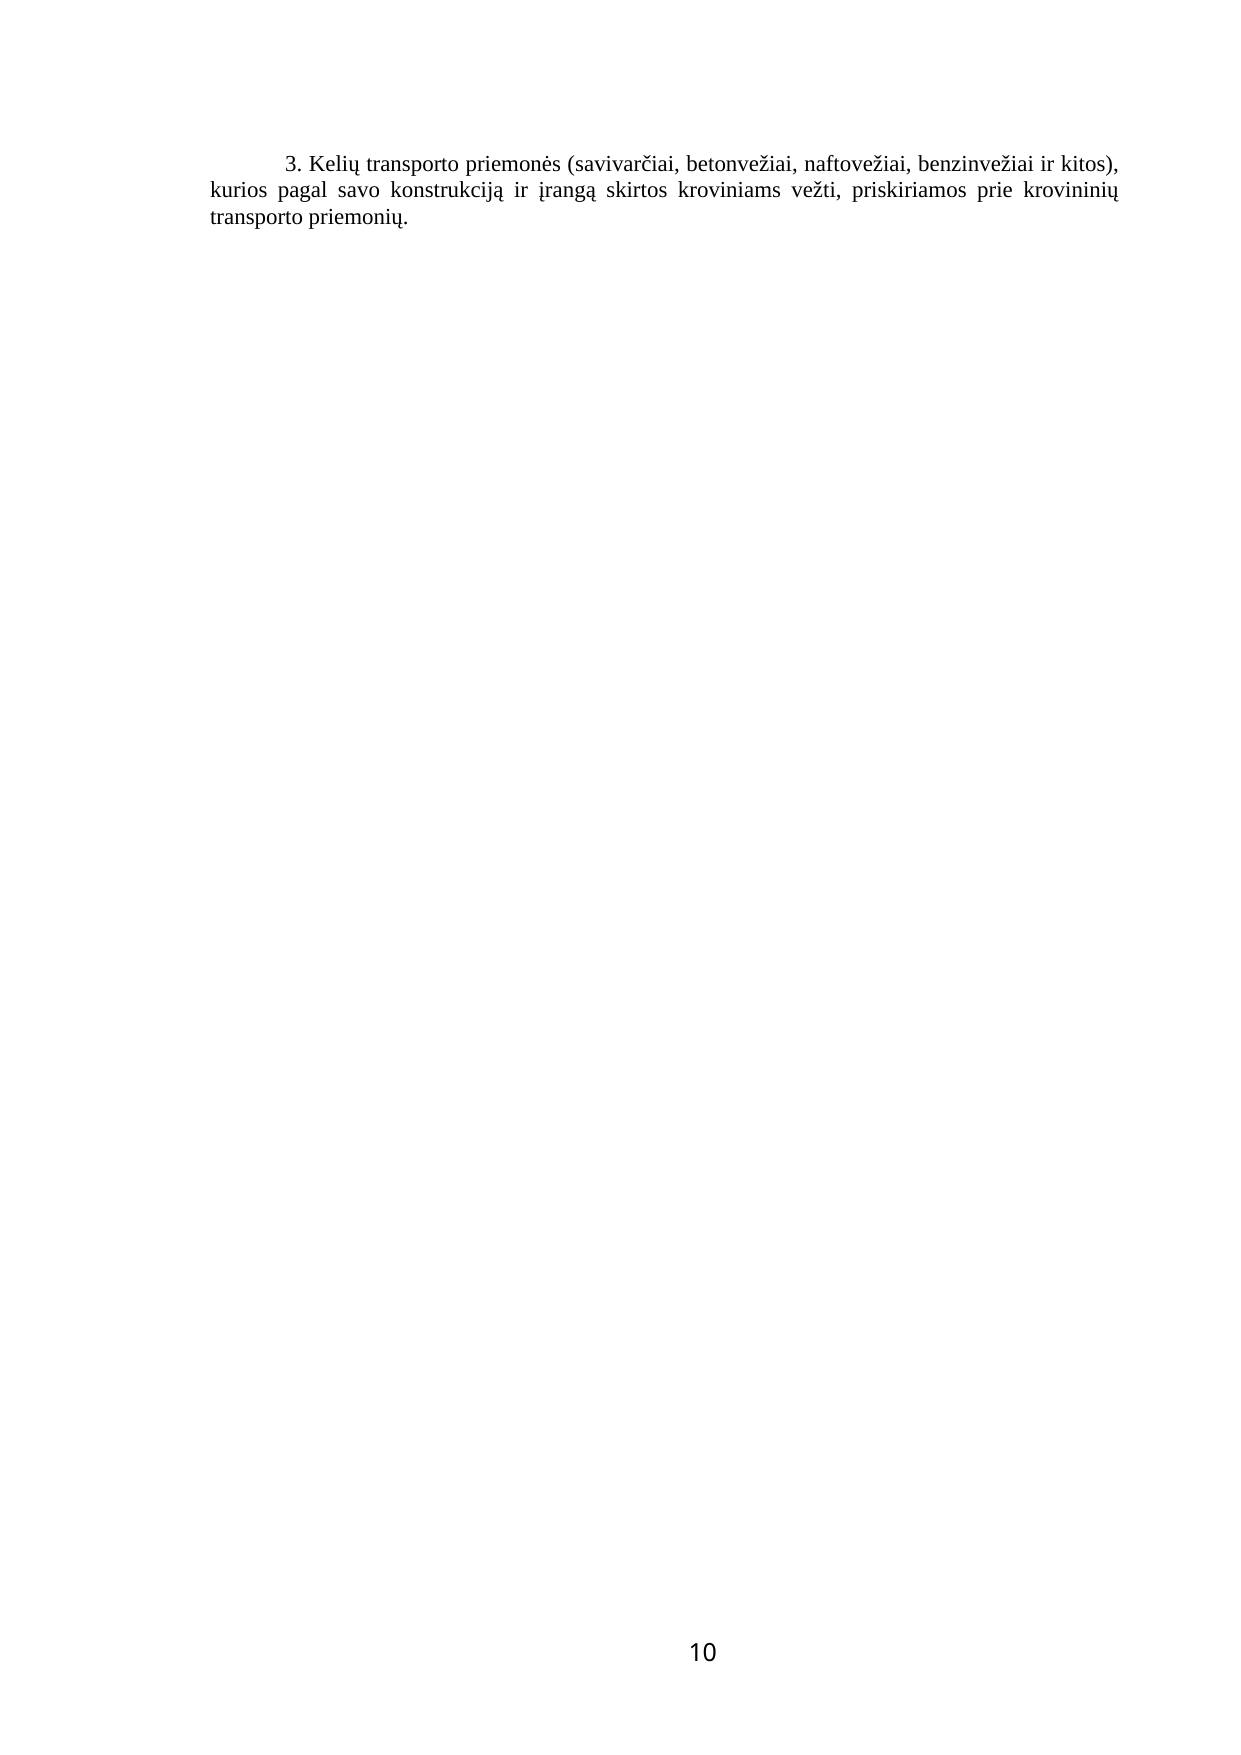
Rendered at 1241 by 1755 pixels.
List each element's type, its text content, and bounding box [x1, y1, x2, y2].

text 3. Kelių transporto priemonės (savivarčiai, betonvežiai, naftovežiai, benzinvežiai ir kitos), kurios pagal savo konstrukciją ir įrangą skirtos kroviniams vežti, priskiriamos prie krovininių transporto priemonių. [210, 150, 1120, 229]
